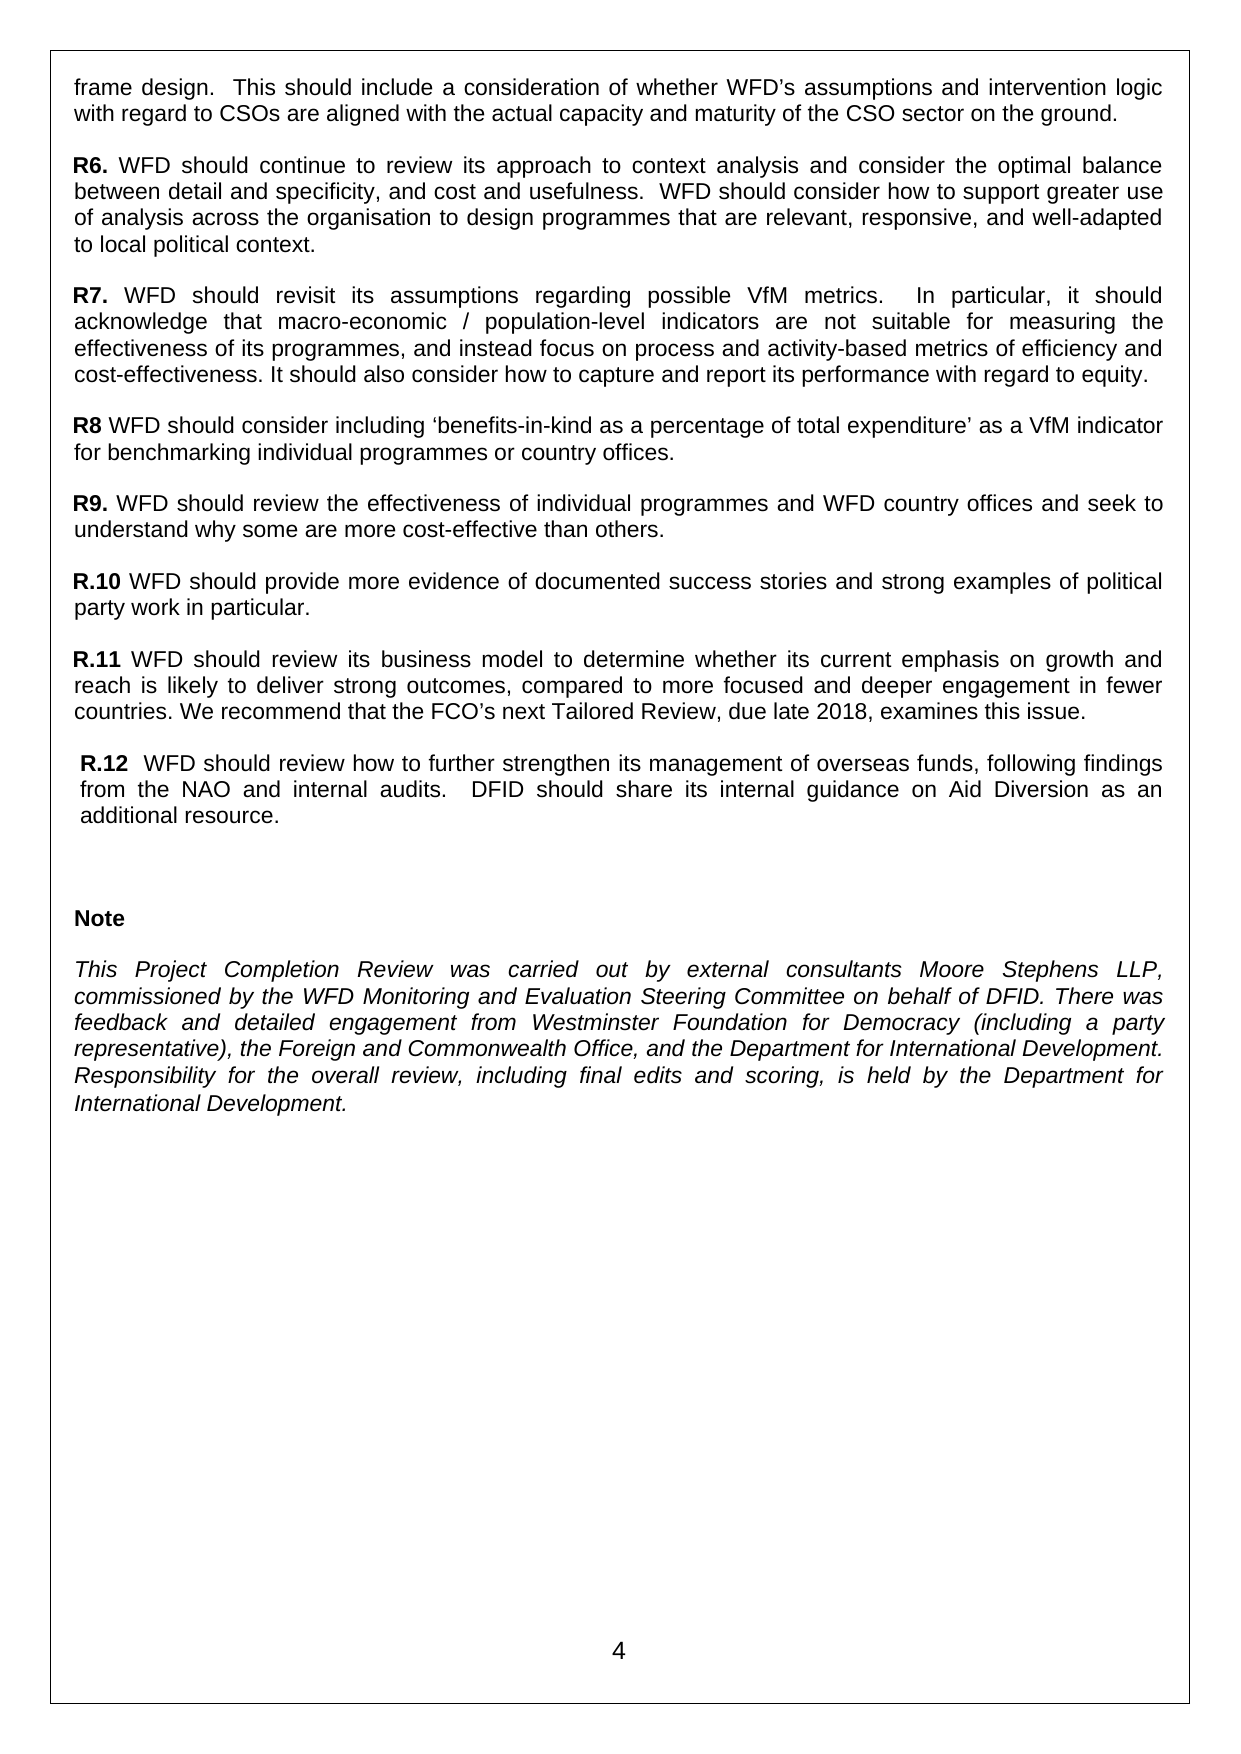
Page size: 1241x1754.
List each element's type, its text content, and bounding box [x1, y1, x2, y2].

text R9. WFD should review the effectiveness of individual programmes and WFD country offices and seek to understand why some are more cost-effective than others. [72, 490, 1164, 543]
text R.10 WFD should provide more evidence of documented success stories and strong examples of political party work in particular. [72, 568, 1164, 621]
text R8 WFD should consider including ‘benefits-in-kind as a percentage of total expenditure’ as a VfM indicator for benchmarking individual programmes or country offices. [72, 412, 1164, 465]
text Note [74, 905, 1167, 931]
text R6. WFD should continue to review its approach to context analysis and consider the optimal balance between detail and specificity, and cost and usefulness. WFD should consider how to support greater use of analysis across the organisation to design programmes that are relevant, responsive, and well-adapted to local political context. [72, 152, 1164, 257]
text R.11 WFD should review its business model to determine whether its current emphasis on growth and reach is likely to deliver strong outcomes, compared to more focused and deeper engagement in fewer countries. We recommend that the FCO’s next Tailored Review, due late 2018, examines this issue. [72, 646, 1164, 724]
text R7. WFD should revisit its assumptions regarding possible VfM metrics. In particular, it should acknowledge that macro-economic / population-level indicators are not suitable for measuring the effectiveness of its programmes, and instead focus on process and activity-based metrics of efficiency and cost-effectiveness. It should also consider how to capture and report its performance with regard to equity. [72, 282, 1164, 387]
text R.12 WFD should review how to further strengthen its management of overseas funds, following findings from the NAO and internal audits. DFID should share its internal guidance on Aid Diversion as an additional resource. [80, 749, 1164, 829]
text frame design. This should include a consideration of whether WFD’s assumptions and intervention logic with regard to CSOs are aligned with the actual capacity and maturity of the CSO sector on the ground. [72, 74, 1164, 127]
text This Project Completion Review was carried out by external consultants Moore Stephens LLP, commissioned by the WFD Monitoring and Evaluation Steering Committee on behalf of DFID. There was feedback and detailed engagement from Westminster Foundation for Democracy (including a party representative), the Foreign and Commonwealth Office, and the Department for International Development. Responsibility for the overall review, including final edits and scoring, is held by the Department for International Development. [74, 956, 1167, 1117]
